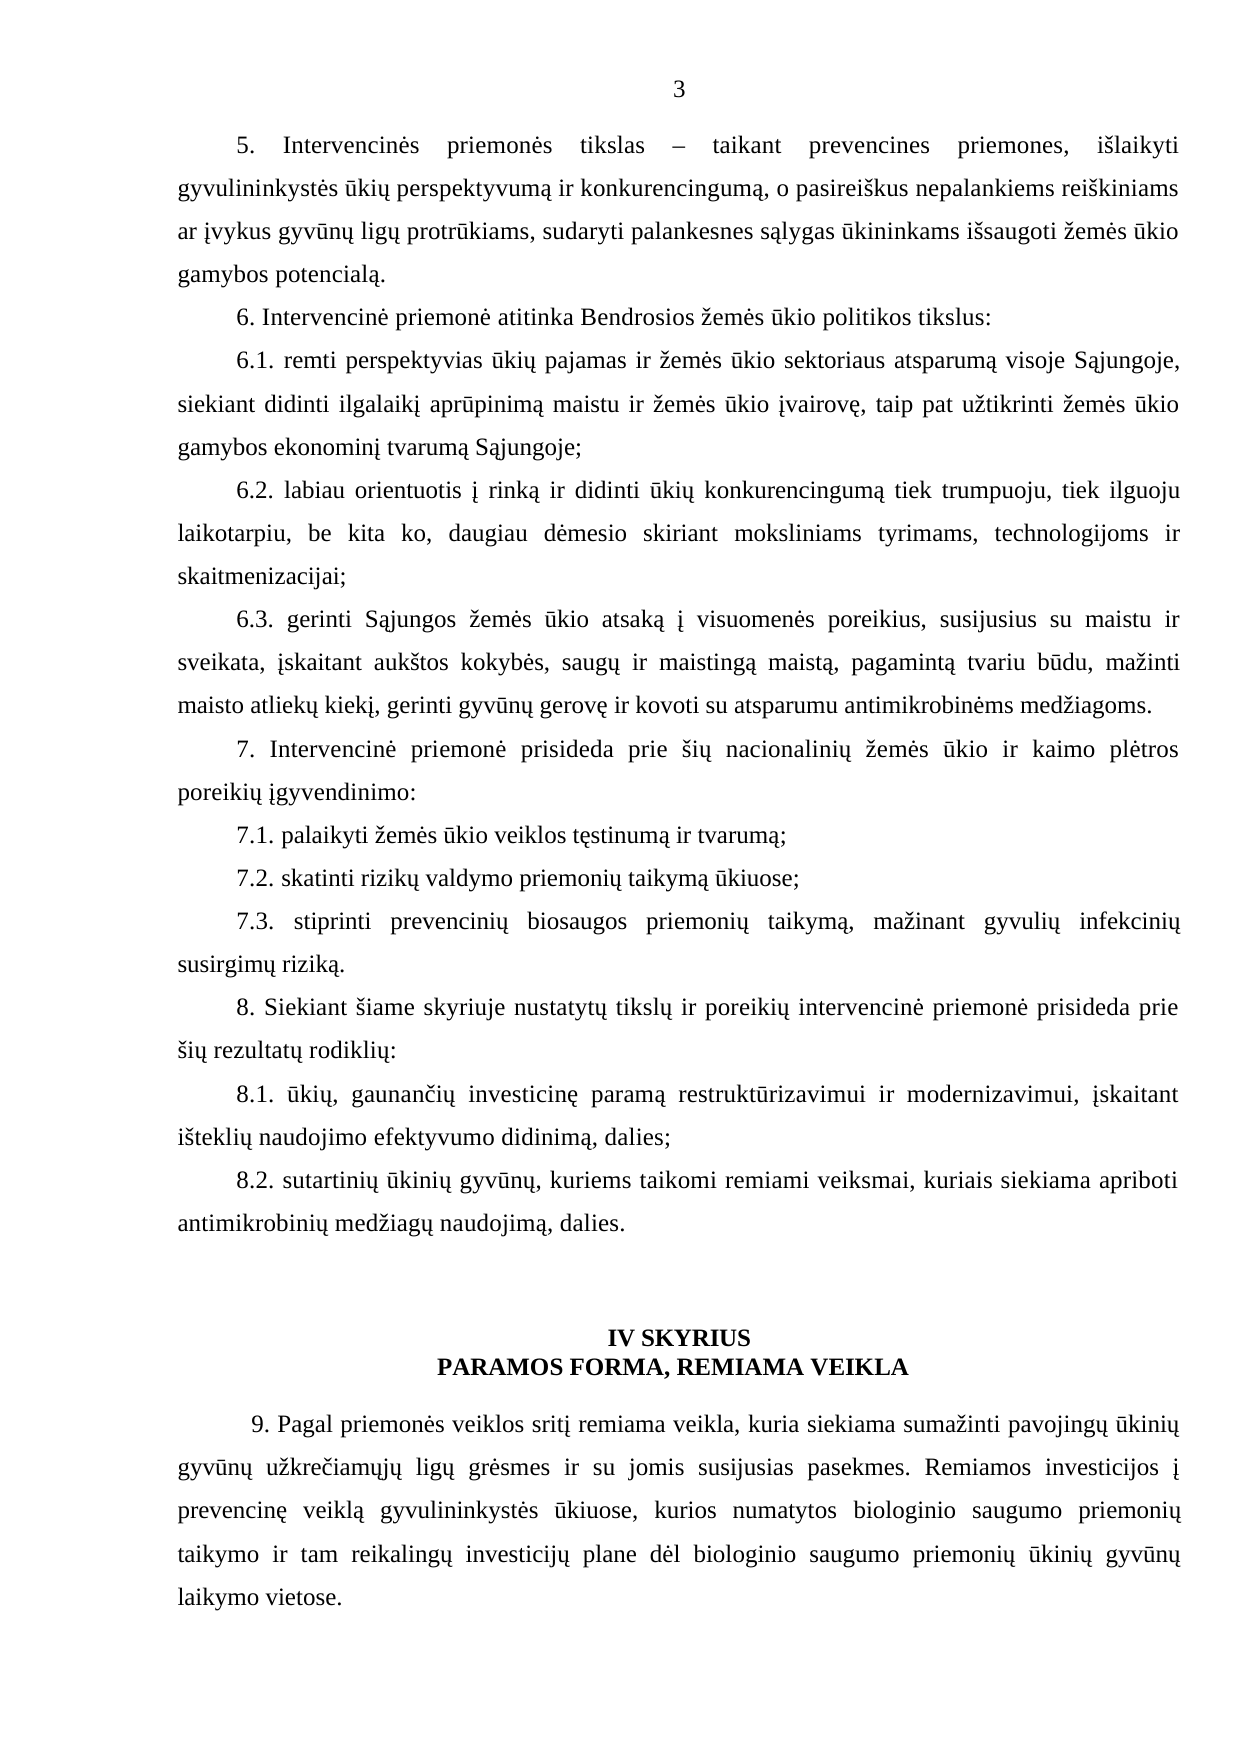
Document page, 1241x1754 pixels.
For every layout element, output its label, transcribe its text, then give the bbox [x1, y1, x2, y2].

text 5. Intervencinės priemonės tikslas – taikant prevencines priemones, išlaikyti gyvulininkystės ūkių perspektyvumą ir konkurencingumą, o pasireiškus nepalankiems reiškiniams ar įvykus gyvūnų ligų protrūkiams, sudaryti palankesnes sąlygas ūkininkams išsaugoti žemės ūkio gamybos potencialą. [177, 130, 1181, 288]
text 9. Pagal priemonės veiklos sritį remiama veikla, kuria siekiama sumažinti pavojingų ūkinių gyvūnų užkrečiamųjų ligų grėsmes ir su jomis susijusias pasekmes. Remiamos investicijos į prevencinę veiklą gyvulininkystės ūkiuose, kurios numatytos biologinio saugumo priemonių taikymo ir tam reikalingų investicijų plane dėl biologinio saugumo priemonių ūkinių gyvūnų laikymo vietose. [177, 1409, 1181, 1611]
text 6.1. remti perspektyvias ūkių pajamas ir žemės ūkio sektoriaus atsparumą visoje Sąjungoje, siekiant didinti ilgalaikį aprūpinimą maistu ir žemės ūkio įvairovę, taip pat užtikrinti žemės ūkio gamybos ekonominį tvarumą Sąjungoje; [177, 346, 1181, 461]
text 7. Intervencinė priemonė prisideda prie šių nacionalinių žemės ūkio ir kaimo plėtros poreikių įgyvendinimo: [177, 734, 1181, 806]
text 8.1. ūkių, gaunančių investicinę paramą restruktūrizavimui ir modernizavimui, įskaitant išteklių naudojimo efektyvumo didinimą, dalies; [177, 1079, 1181, 1151]
text 8.2. sutartinių ūkinių gyvūnų, kuriems taikomi remiami veiksmai, kuriais siekiama apriboti antimikrobinių medžiagų naudojimą, dalies. [177, 1165, 1181, 1237]
text 7.3. stiprinti prevencinių biosaugos priemonių taikymą, mažinant gyvulių infekcinių susirgimų riziką. [177, 906, 1181, 978]
text 7.1. palaikyti žemės ūkio veiklos tęstinumą ir tvarumą; [177, 820, 1181, 849]
text 6.2. labiau orientuotis į rinką ir didinti ūkių konkurencingumą tiek trumpuoju, tiek ilguoju laikotarpiu, be kita ko, daugiau dėmesio skiriant moksliniams tyrimams, technologijoms ir skaitmenizacijai; [177, 475, 1181, 590]
text 6.3. gerinti Sąjungos žemės ūkio atsaką į visuomenės poreikius, susijusius su maistu ir sveikata, įskaitant aukštos kokybės, saugų ir maistingą maistą, pagamintą tvariu būdu, mažinti maisto atliekų kiekį, gerinti gyvūnų gerovę ir kovoti su atsparumu antimikrobinėms medžiagoms. [177, 604, 1181, 719]
text 6. Intervencinė priemonė atitinka Bendrosios žemės ūkio politikos tikslus: [177, 302, 1181, 331]
text PARAMOS FORMA, REMIAMA VEIKLA [177, 1352, 1181, 1381]
text 8. Siekiant šiame skyriuje nustatytų tikslų ir poreikių intervencinė priemonė prisideda prie šių rezultatų rodiklių: [177, 992, 1181, 1064]
text IV SKYRIUS [177, 1323, 1181, 1352]
text 7.2. skatinti rizikų valdymo priemonių taikymą ūkiuose; [177, 863, 1181, 892]
